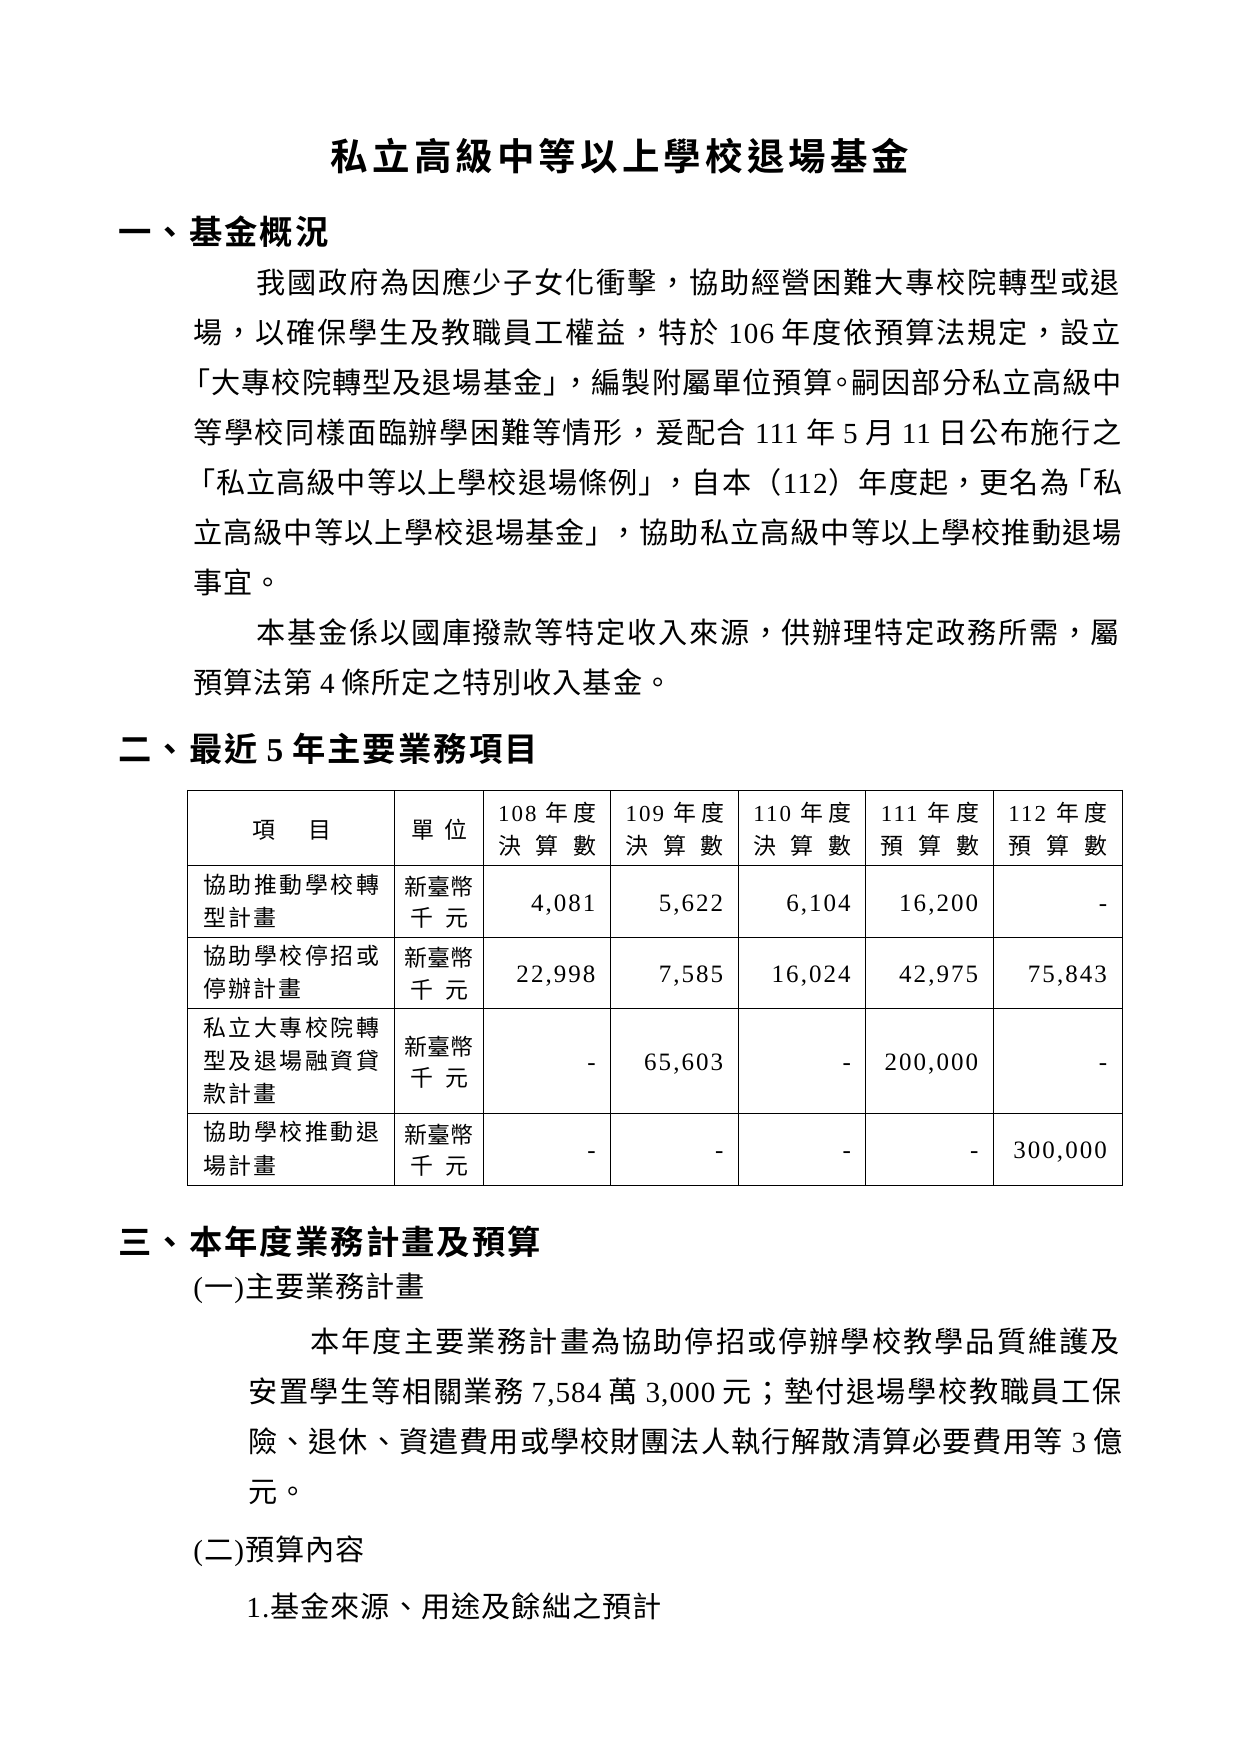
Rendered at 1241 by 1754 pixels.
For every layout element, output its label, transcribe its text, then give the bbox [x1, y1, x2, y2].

table_cell 新臺幣 千 元 [395, 1009, 483, 1113]
table_cell 16,200 [866, 866, 993, 937]
text 我國政府為因應少子女化衝擊，協助經營困難大專校院轉型或退場，以確保學生及教職員工權益，特於106年度依預算法規定，設立「大專校院轉型及退場基金」，編製附屬單位預算。嗣因部分私立高級中等學校同樣面臨辦學困難等情形，爰配合111年5月11日公布施行之「私立高級中等以上學校退場條例」，自本（112）年度起，更名為「私立高級中等以上學校退場基金」，協助私立高級中等以上學校推動退場事宜。 [193, 254, 1122, 604]
text 私立高級中等以上學校退場基金 [118, 126, 1122, 181]
table_cell 協助學校停招或停辦計畫 [188, 938, 394, 1008]
table_cell 200,000 [866, 1009, 993, 1113]
table_header 111年度 預算數 [866, 791, 993, 865]
subtitle 三、本年度業務計畫及預算 [118, 1216, 1122, 1264]
subtitle 二、最近5年主要業務項目 [118, 723, 1122, 771]
table_header 109年度 決算數 [611, 791, 738, 865]
table_cell - [739, 1009, 865, 1113]
table_cell - [484, 1114, 610, 1184]
table_header 108年度 決算數 [484, 791, 610, 865]
table_cell 16,024 [739, 938, 865, 1008]
table_header 單 位 [395, 791, 483, 865]
table_cell 7,585 [611, 938, 738, 1008]
table_cell 新臺幣 千 元 [395, 1114, 483, 1184]
table_header 項 目 [188, 791, 394, 865]
table_cell 22,998 [484, 938, 610, 1008]
table_cell 6,104 [739, 866, 865, 937]
table_cell - [994, 1009, 1122, 1113]
table_cell 新臺幣 千 元 [395, 866, 483, 937]
subtitle 一、基金概況 [118, 206, 1122, 254]
table_cell 42,975 [866, 938, 993, 1008]
table_cell 新臺幣 千 元 [395, 938, 483, 1008]
table_cell 4,081 [484, 866, 610, 937]
table_cell - [611, 1114, 738, 1184]
text (二)預算內容 [193, 1520, 1122, 1570]
table_cell - [739, 1114, 865, 1184]
table_cell 300,000 [994, 1114, 1122, 1184]
text 本基金係以國庫撥款等特定收入來源，供辦理特定政務所需，屬預算法第4條所定之特別收入基金。 [193, 604, 1122, 704]
table_cell 5,622 [611, 866, 738, 937]
table_cell - [994, 866, 1122, 937]
text 本年度主要業務計畫為協助停招或停辦學校教學品質維護及安置學生等相關業務7,584萬3,000元；墊付退場學校教職員工保險、退休、資遣費用或學校財團法人執行解散清算必要費用等3億元。 [248, 1313, 1122, 1513]
table_header 110年度 決算數 [739, 791, 865, 865]
text 1.基金來源、用途及餘絀之預計 [246, 1578, 1122, 1628]
table_cell 65,603 [611, 1009, 738, 1113]
text (一)主要業務計畫 [193, 1264, 1122, 1305]
table_cell - [866, 1114, 993, 1184]
table_cell - [484, 1009, 610, 1113]
table_cell 75,843 [994, 938, 1122, 1008]
table_header 112年度 預算數 [994, 791, 1122, 865]
table_cell 協助學校推動退場計畫 [188, 1114, 394, 1184]
table_cell 私立大專校院轉型及退場融資貸款計畫 [188, 1009, 394, 1113]
table_cell 協助推動學校轉型計畫 [188, 866, 394, 937]
